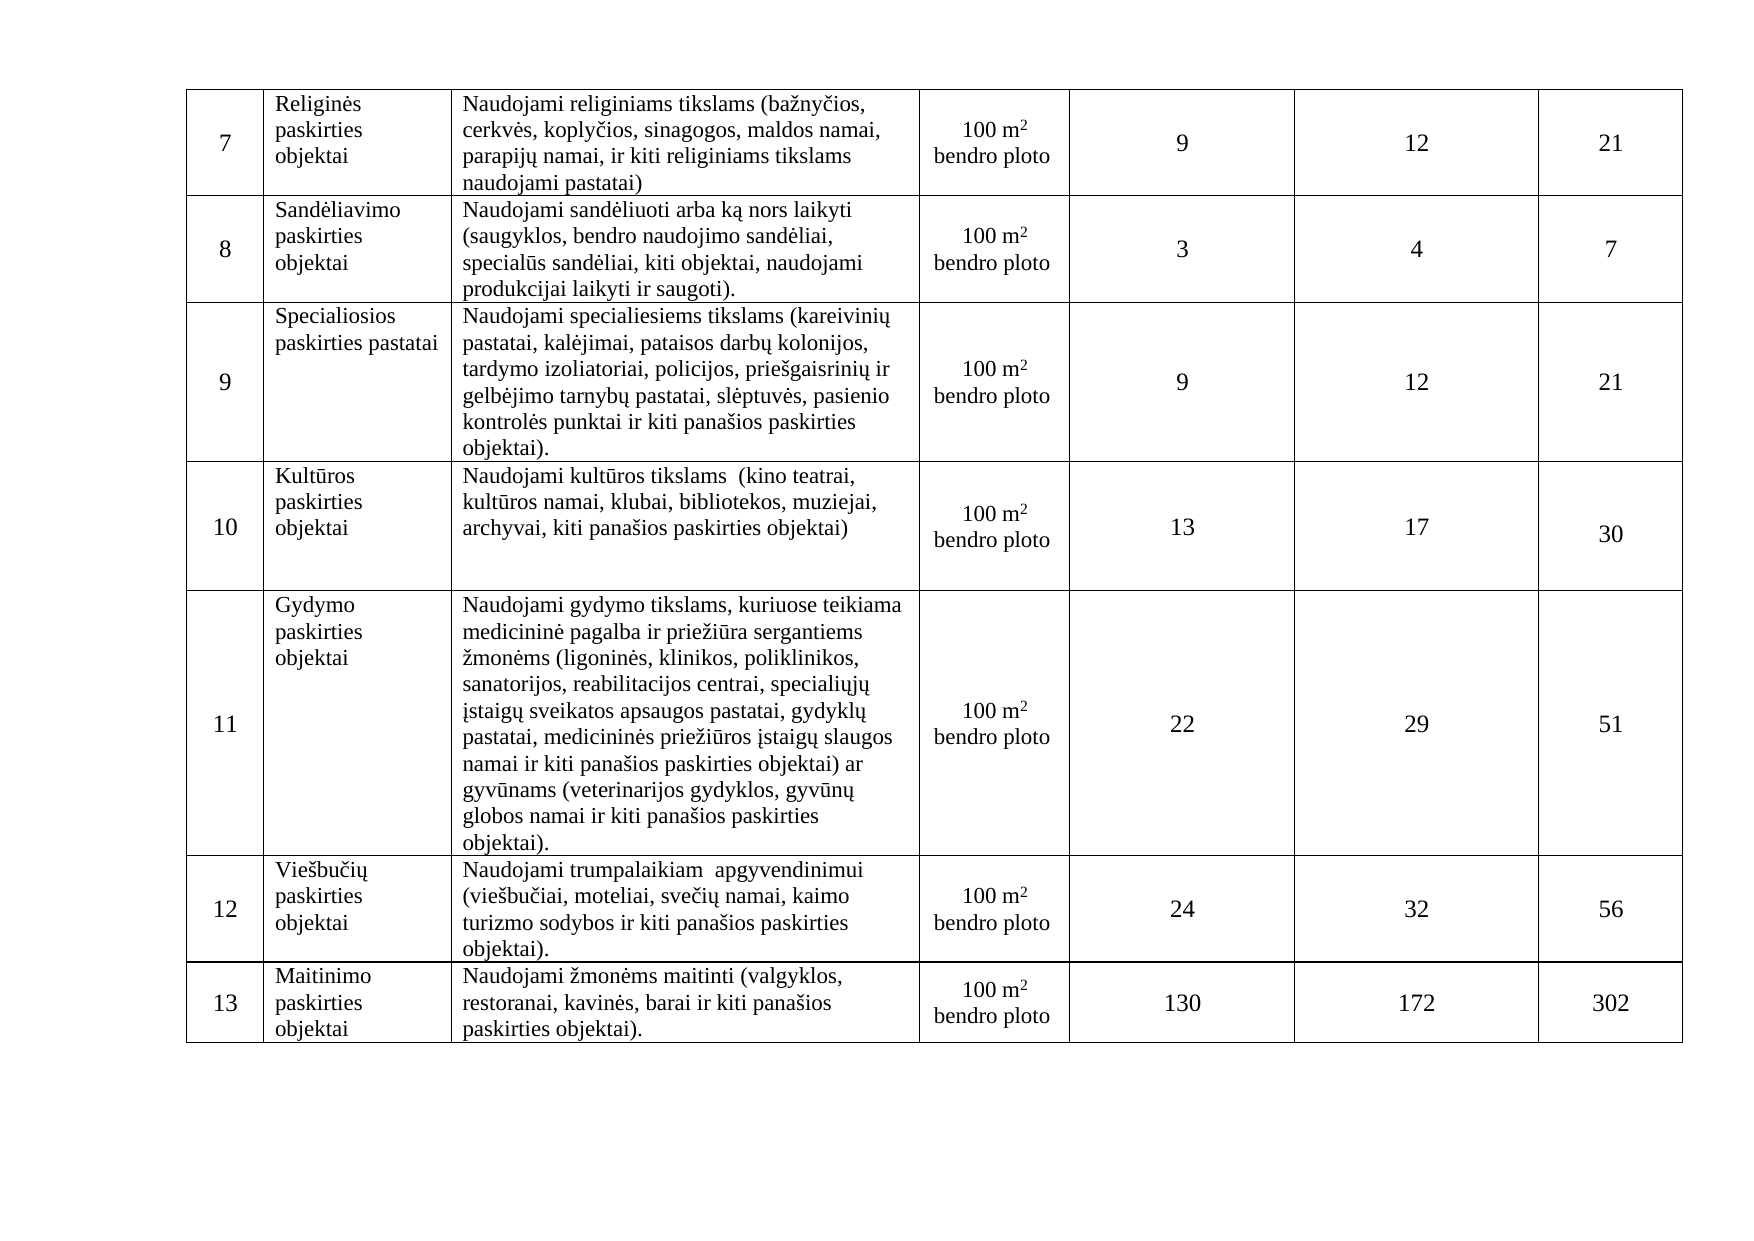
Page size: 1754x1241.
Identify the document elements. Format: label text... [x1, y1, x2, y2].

table_cell Naudojami trumpalaikiam apgyvendinimui (viešbučiai, moteliai, svečių namai, kaimo turizmo sodybos ir kiti panašios paskirties objektai). [452, 856, 919, 961]
table_cell 8 [187, 196, 263, 302]
table_cell Sandėliavimo paskirties objektai [264, 196, 451, 302]
table_cell 7 [1539, 196, 1682, 302]
table_cell 172 [1295, 963, 1538, 1042]
table_cell 100 m2 bendro ploto [920, 856, 1069, 961]
table_cell 100 m2 bendro ploto [920, 303, 1069, 461]
table_cell 32 [1295, 856, 1538, 961]
table_cell 11 [187, 591, 263, 855]
table_cell 30 [1539, 462, 1682, 590]
table_cell 3 [1070, 196, 1294, 302]
table_cell Gydymo paskirties objektai [264, 591, 451, 855]
table_cell 17 [1295, 462, 1538, 590]
table_cell 13 [1070, 462, 1294, 590]
table_cell Maitinimo paskirties objektai [264, 963, 451, 1042]
table_cell Naudojami religiniams tikslams (bažnyčios, cerkvės, koplyčios, sinagogos, maldos namai, parapijų namai, ir kiti religiniams tikslams naudojami pastatai) [452, 90, 919, 195]
table_cell 12 [187, 856, 263, 961]
table_cell Naudojami žmonėms maitinti (valgyklos, restoranai, kavinės, barai ir kiti panašios paskirties objektai). [452, 963, 919, 1042]
table_cell 22 [1070, 591, 1294, 855]
table_cell 100 m2 bendro ploto [920, 90, 1069, 195]
table_cell 100 m2 bendro ploto [920, 591, 1069, 855]
table_cell 21 [1539, 303, 1682, 461]
table_cell Naudojami gydymo tikslams, kuriuose teikiama medicininė pagalba ir priežiūra sergantiems žmonėms (ligoninės, klinikos, poliklinikos, sanatorijos, reabilitacijos centrai, specialiųjų įstaigų sveikatos apsaugos pastatai, gydyklų pastatai, medicininės priežiūros įstaigų slaugos namai ir kiti panašios paskirties objektai) ar gyvūnams (veterinarijos gydyklos, gyvūnų globos namai ir kiti panašios paskirties objektai). [452, 591, 919, 855]
table_cell 7 [187, 90, 263, 195]
table_cell Kultūros paskirties objektai [264, 462, 451, 590]
table_cell 10 [187, 462, 263, 590]
table_cell 9 [187, 303, 263, 461]
table_cell 56 [1539, 856, 1682, 961]
table_cell 4 [1295, 196, 1538, 302]
table_cell 130 [1070, 963, 1294, 1042]
table_cell 29 [1295, 591, 1538, 855]
table_cell 12 [1295, 303, 1538, 461]
table_cell Viešbučių paskirties objektai [264, 856, 451, 961]
table_cell 302 [1539, 963, 1682, 1042]
table_cell Religinės paskirties objektai [264, 90, 451, 195]
table_cell 12 [1295, 90, 1538, 195]
table_cell 100 m2 bendro ploto [920, 196, 1069, 302]
table_cell 9 [1070, 90, 1294, 195]
table_cell 51 [1539, 591, 1682, 855]
table_cell Naudojami kultūros tikslams (kino teatrai, kultūros namai, klubai, bibliotekos, muziejai, archyvai, kiti panašios paskirties objektai) [452, 462, 919, 590]
table_cell 100 m2 bendro ploto [920, 462, 1069, 590]
table_cell Naudojami specialiesiems tikslams (kareivinių pastatai, kalėjimai, pataisos darbų kolonijos, tardymo izoliatoriai, policijos, priešgaisrinių ir gelbėjimo tarnybų pastatai, slėptuvės, pasienio kontrolės punktai ir kiti panašios paskirties objektai). [452, 303, 919, 461]
table_cell 100 m2 bendro ploto [920, 963, 1069, 1042]
table_cell Specialiosios paskirties pastatai [264, 303, 451, 461]
table_cell 21 [1539, 90, 1682, 195]
table_cell 9 [1070, 303, 1294, 461]
table_cell 13 [187, 963, 263, 1042]
table_cell Naudojami sandėliuoti arba ką nors laikyti (saugyklos, bendro naudojimo sandėliai, specialūs sandėliai, kiti objektai, naudojami produkcijai laikyti ir saugoti). [452, 196, 919, 302]
table_cell 24 [1070, 856, 1294, 961]
